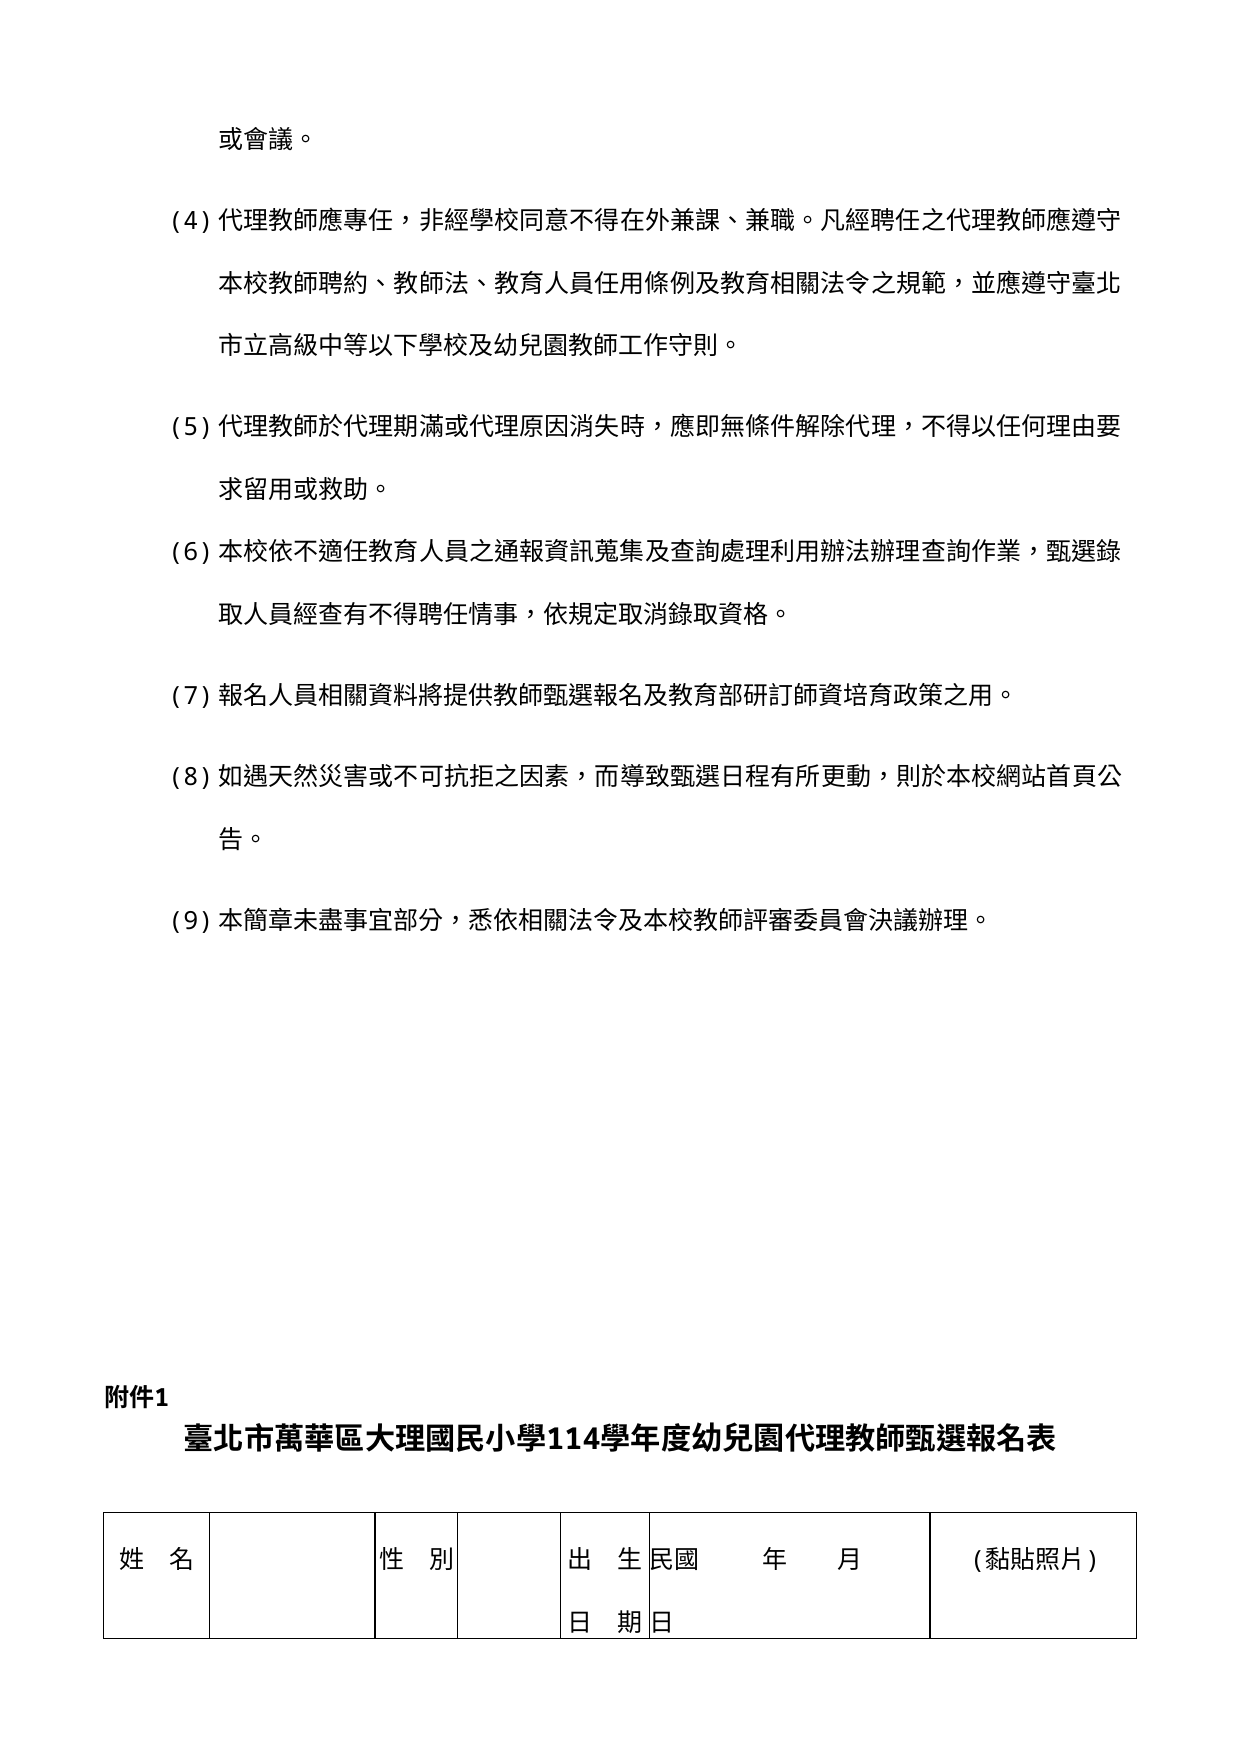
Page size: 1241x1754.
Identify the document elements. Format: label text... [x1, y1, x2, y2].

list 代理教師於代理期滿或代理原因消失時，應即無條件解除代理，不得以任何理由要求留用或救助。 [168, 383, 1122, 508]
table_header 民國 年 月 日 [650, 1513, 929, 1638]
list 如遇天然災害或不可抗拒之因素，而導致甄選日程有所更動，則於本校網站首頁公告。 [168, 733, 1122, 858]
list 本簡章未盡事宜部分，悉依相關法令及本校教師評審委員會決議辦理。 [168, 877, 1122, 939]
text 臺北市萬華區大理國民小學114學年度幼兒園代理教師甄選報名表 [59, 1413, 1181, 1458]
table_header [210, 1513, 374, 1638]
text 附件1 [59, 1377, 1181, 1413]
table_header 性 別 [376, 1513, 457, 1638]
table_header (黏貼照片) [931, 1513, 1136, 1638]
table_header 出 生 日 期 [561, 1513, 649, 1638]
list 本校依不適任教育人員之通報資訊蒐集及查詢處理利用辦法辦理查詢作業，甄選錄取人員經查有不得聘任情事，依規定取消錄取資格。 [168, 508, 1122, 633]
table_header 姓 名 [104, 1513, 209, 1638]
table_header [458, 1513, 560, 1638]
list 代理教師應專任，非經學校同意不得在外兼課、兼職。凡經聘任之代理教師應遵守本校教師聘約、教師法、教育人員任用條例及教育相關法令之規範，並應遵守臺北市立高級中等以下學校及幼兒園教師工作守則。 [168, 177, 1122, 364]
list 報名人員相關資料將提供教師甄選報名及教育部研訂師資培育政策之用。 [168, 652, 1122, 714]
list 或會議。 [168, 96, 1122, 158]
